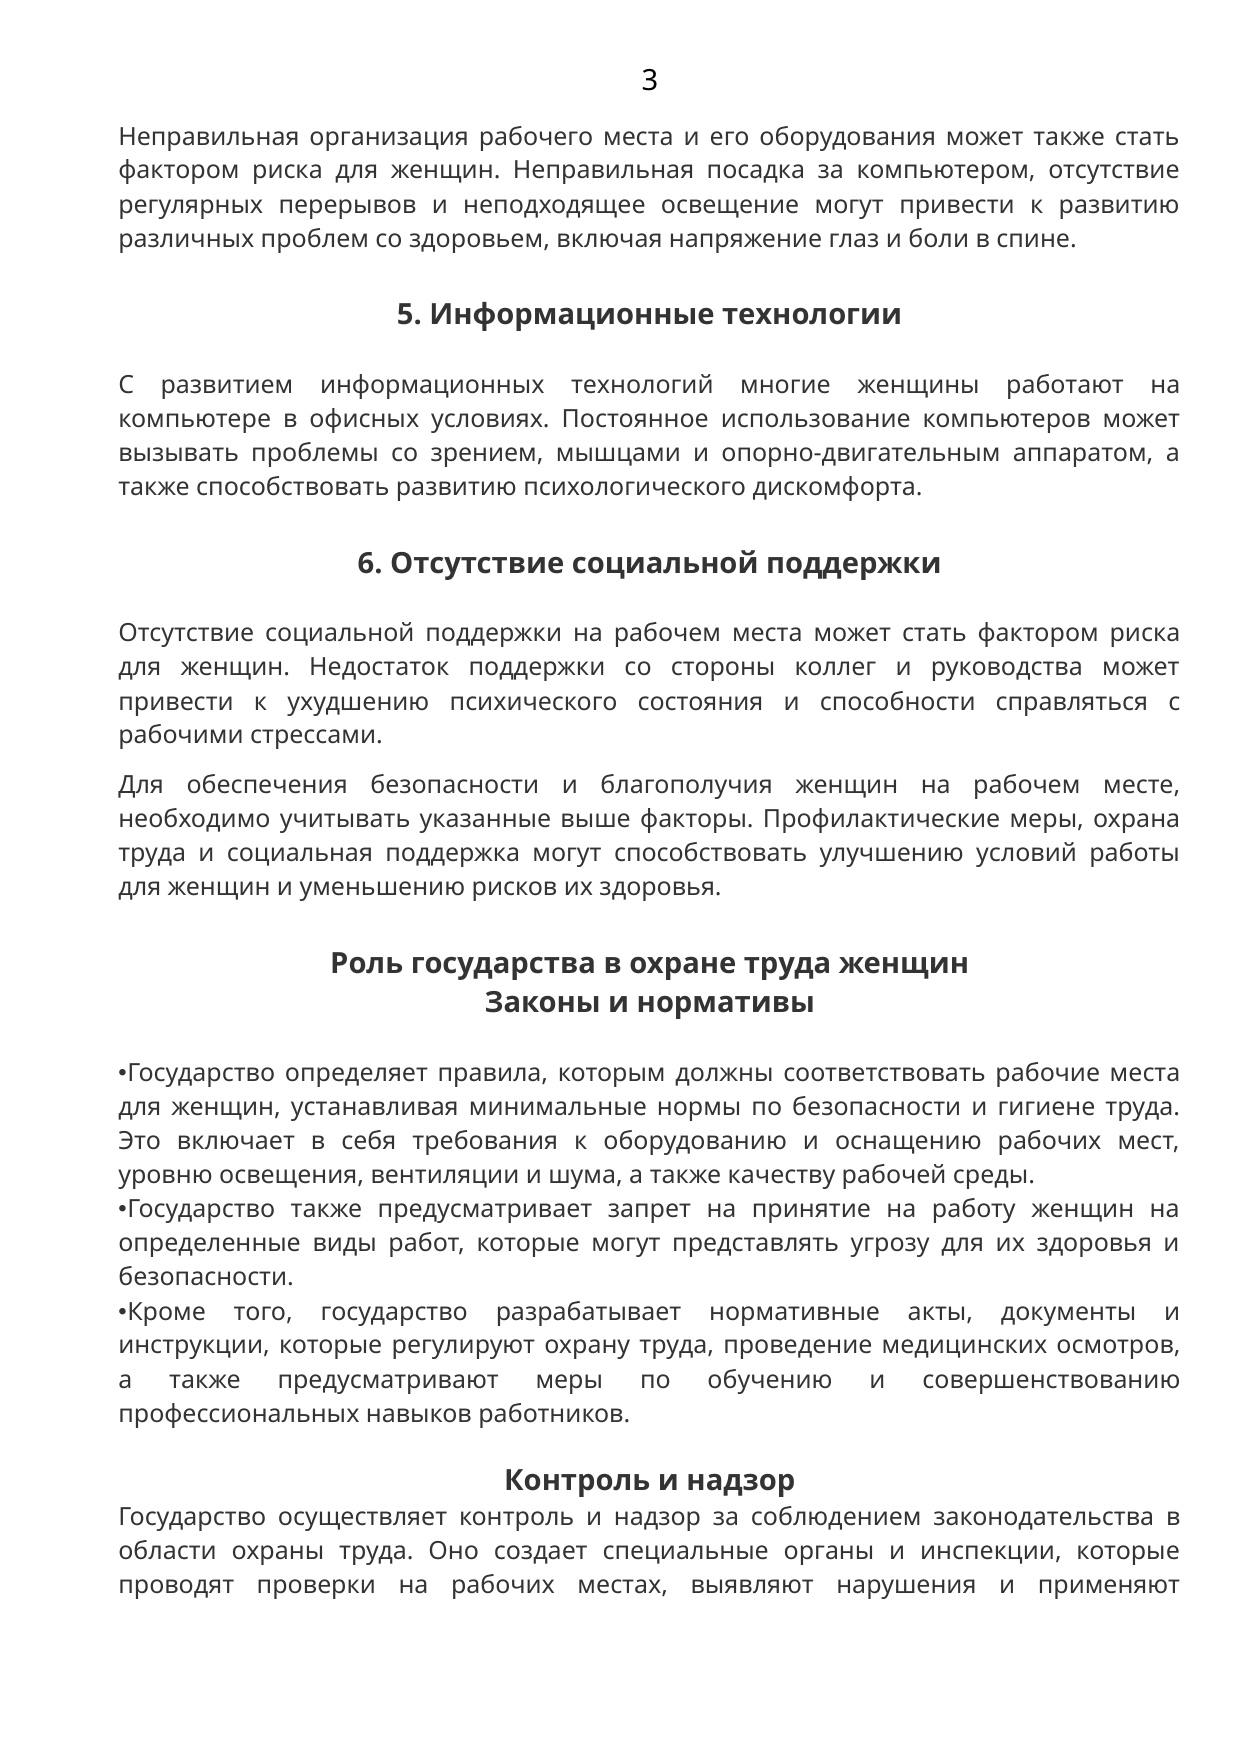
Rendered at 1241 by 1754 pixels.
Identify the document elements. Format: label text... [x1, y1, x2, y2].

text Отсутствие социальной поддержки на рабочем места может стать фактором риска для женщин. Недостаток поддержки со стороны коллег и руководства может привести к ухудшению психического состояния и способности справляться с рабочими стрессами. [118, 615, 1181, 751]
list Государство также предусматривает запрет на принятие на работу женщин на определенные виды работ, которые могут представлять угрозу для их здоровья и безопасности. [118, 1191, 1181, 1293]
subtitle Роль государства в охране труда женщин [118, 942, 1181, 982]
text Для обеспечения безопасности и благополучия женщин на рабочем месте, необходимо учитывать указанные выше факторы. Профилактические меры, охрана труда и социальная поддержка могут способствовать улучшению условий работы для женщин и уменьшению рисков их здоровья. [118, 767, 1181, 903]
text Неправильная организация рабочего места и его оборудования может также стать фактором риска для женщин. Неправильная посадка за компьютером, отсутствие регулярных перерывов и неподходящее освещение могут привести к развитию различных проблем со здоровьем, включая напряжение глаз и боли в спине. [118, 118, 1181, 254]
subtitle 5. Информационные технологии [118, 293, 1181, 333]
text С развитием информационных технологий многие женщины работают на компьютере в офисных условиях. Постоянное использование компьютеров может вызывать проблемы со зрением, мышцами и опорно-двигательным аппаратом, а также способствовать развитию психологического дискомфорта. [118, 367, 1181, 503]
list Государство определяет правила, которым должны соответствовать рабочие места для женщин, устанавливая минимальные нормы по безопасности и гигиене труда. Это включает в себя требования к оборудованию и оснащению рабочих мест, уровню освещения, вентиляции и шума, а также качеству рабочей среды. [118, 1055, 1181, 1191]
subtitle 6. Отсутствие социальной поддержки [118, 542, 1181, 582]
list Кроме того, государство разрабатывает нормативные акты, документы и инструкции, которые регулируют охрану труда, проведение медицинских осмотров, а также предусматривают меры по обучению и совершенствованию профессиональных навыков работников. [118, 1293, 1181, 1429]
subtitle Законы и нормативы [118, 982, 1181, 1021]
subtitle Контроль и надзор [118, 1459, 1181, 1498]
text Государство осуществляет контроль и надзор за соблюдением законодательства в области охраны труда. Оно создает специальные органы и инспекции, которые проводят проверки на рабочих местах, выявляют нарушения и применяют [118, 1498, 1181, 1601]
